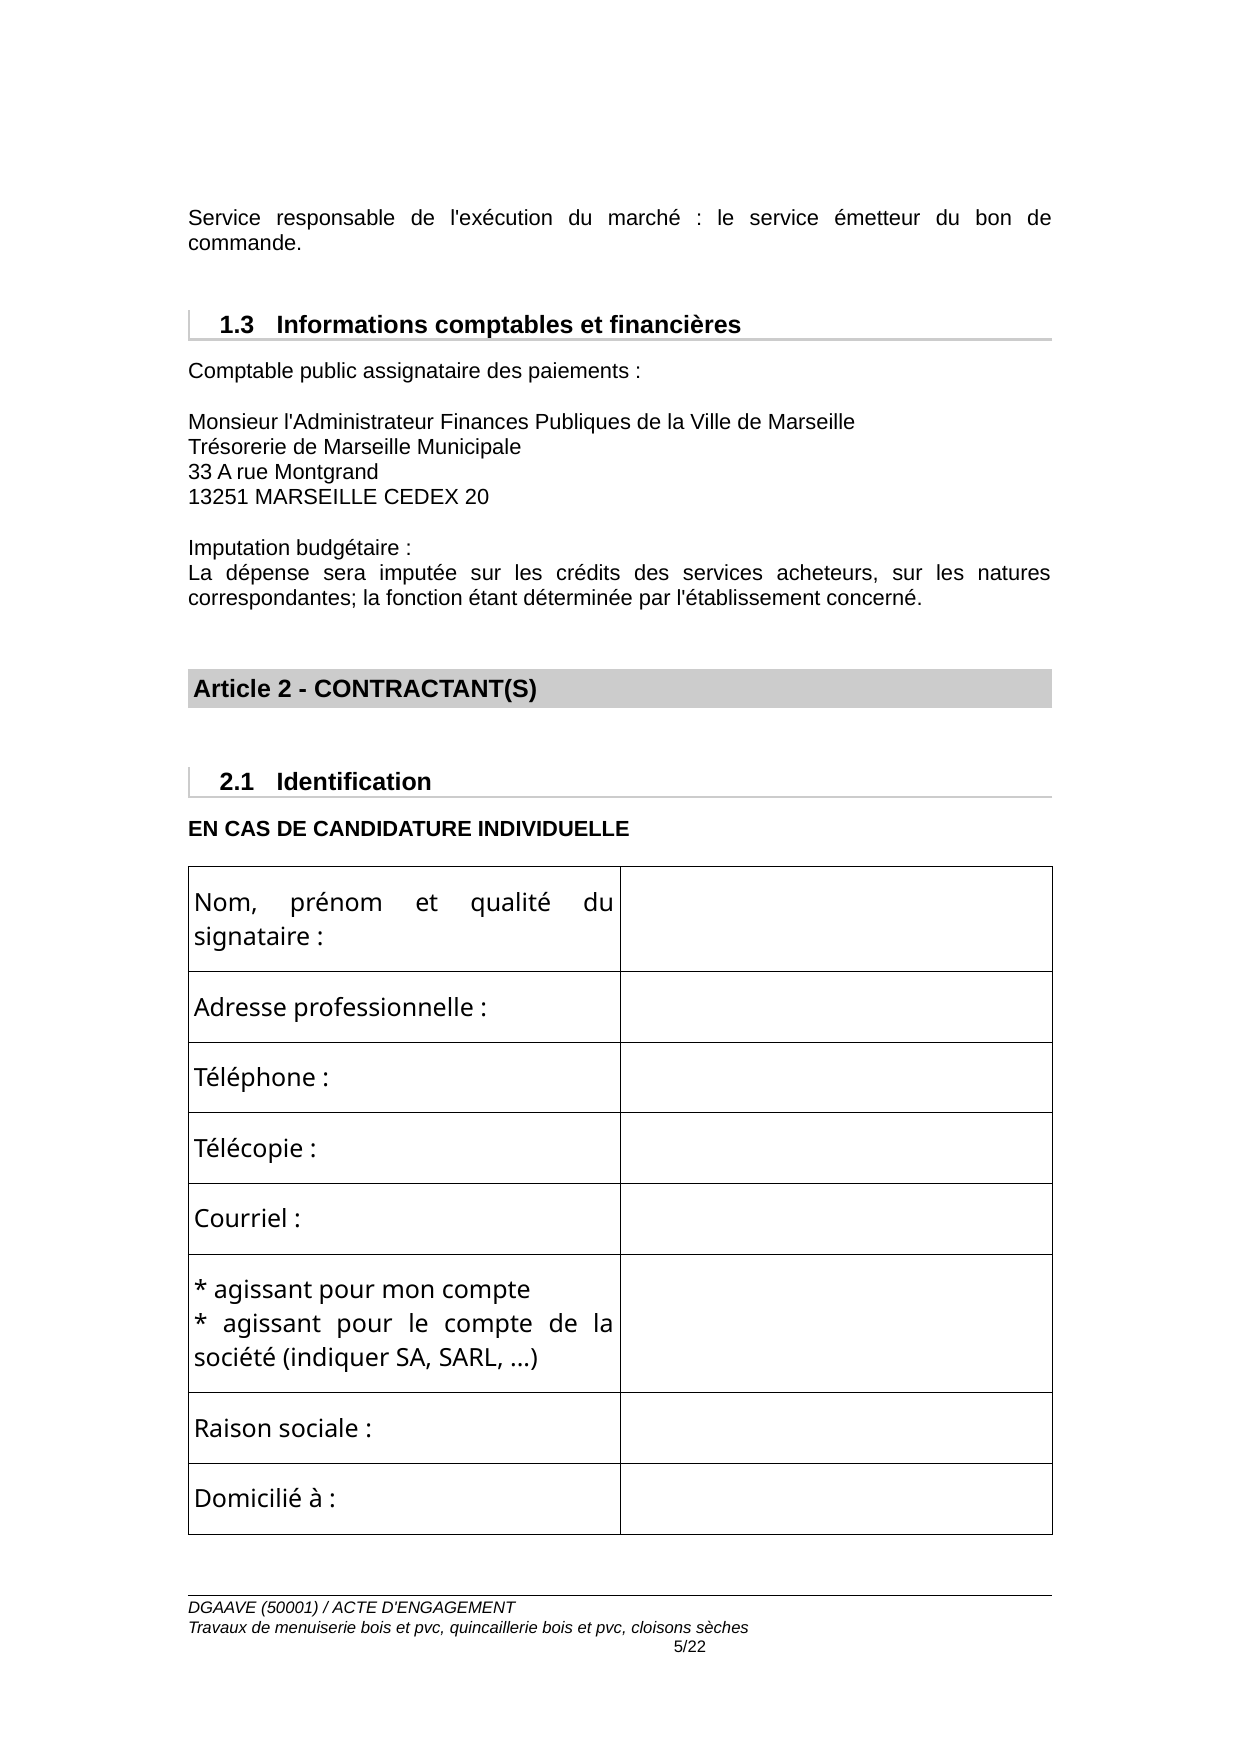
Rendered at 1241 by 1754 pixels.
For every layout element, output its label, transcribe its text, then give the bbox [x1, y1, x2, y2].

table_cell Télécopie : [189, 1113, 620, 1183]
text Imputation budgétaire : [188, 535, 1052, 560]
text Monsieur l'Administrateur Finances Publiques de la Ville de Marseille [188, 409, 1052, 434]
subtitle CONTRACTANT(S) [190, 672, 1050, 706]
text La dépense sera imputée sur les crédits des services acheteurs, sur les natures correspondantes; la fonction étant déterminée par l'établissement concerné. [188, 560, 1052, 610]
table_cell [621, 1393, 1052, 1463]
table_cell [621, 1255, 1052, 1392]
table_cell [621, 1464, 1052, 1533]
text 33 A rue Montgrand [188, 459, 1052, 484]
table_header Nom, prénom et qualité du signataire : [189, 867, 620, 971]
table_header [621, 867, 1052, 971]
table_cell Domicilié à : [189, 1464, 620, 1533]
text 13251 MARSEILLE CEDEX 20 [188, 484, 1052, 509]
text Comptable public assignataire des paiements : [188, 358, 1052, 383]
table_cell [621, 1113, 1052, 1183]
table_cell Adresse professionnelle : [189, 972, 620, 1042]
table_cell * agissant pour mon compte * agissant pour le compte de la société (indiquer SA, SARL, ...) [189, 1255, 620, 1392]
table_cell [621, 1043, 1052, 1112]
table_cell Raison sociale : [189, 1393, 620, 1463]
text Trésorerie de Marseille Municipale [188, 434, 1052, 459]
text EN CAS DE CANDIDATURE INDIVIDUELLE [188, 816, 1052, 841]
subtitle Identification [190, 767, 1052, 796]
table_cell Courriel : [189, 1184, 620, 1253]
table_cell Téléphone : [189, 1043, 620, 1112]
table_cell [621, 1184, 1052, 1253]
table_cell [621, 972, 1052, 1042]
text Service responsable de l'exécution du marché : le service émetteur du bon de commande. [188, 204, 1052, 255]
subtitle Informations comptables et financières [190, 310, 1052, 338]
